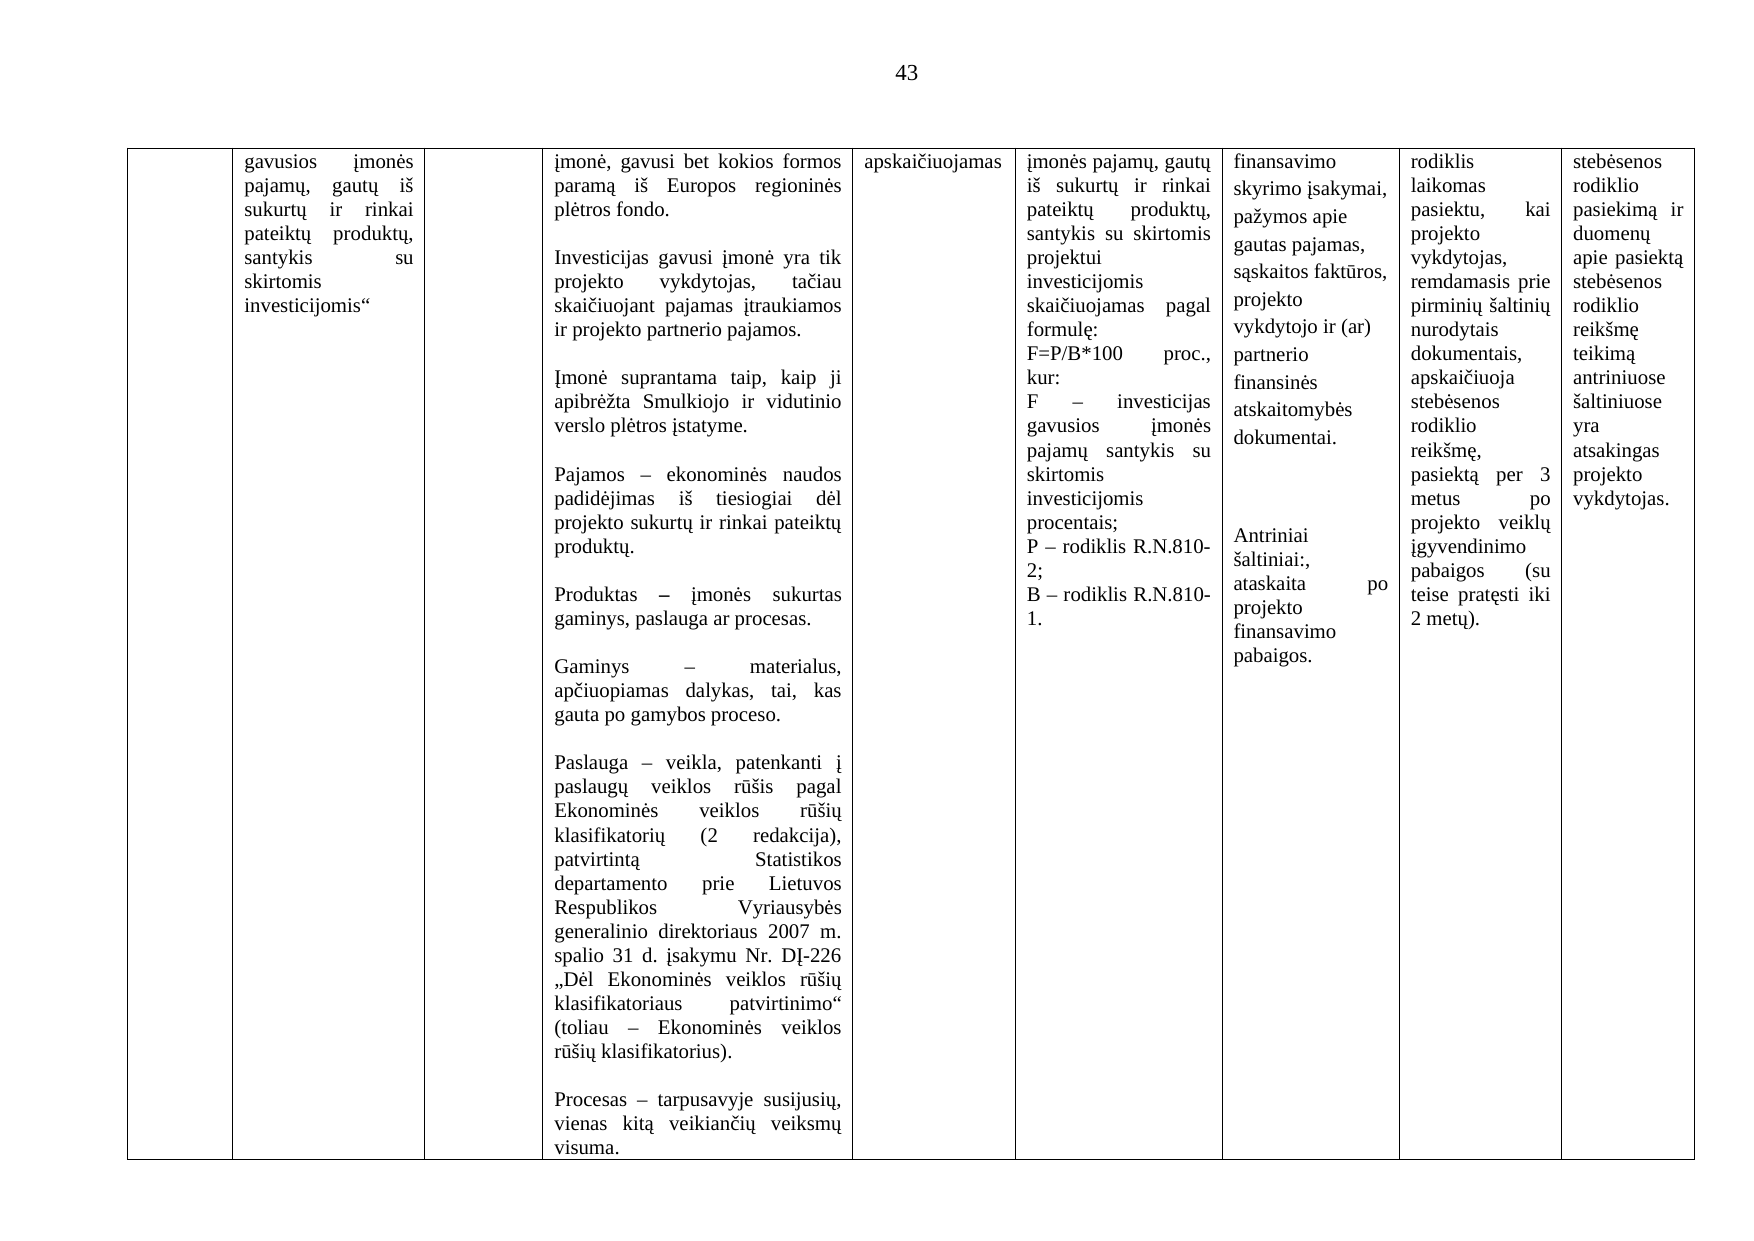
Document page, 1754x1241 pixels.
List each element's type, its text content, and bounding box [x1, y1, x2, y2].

table_cell [425, 149, 542, 1159]
table_cell įmonė, gavusi bet kokios formos paramą iš Europos regioninės plėtros fondo. Investicijas gavusi įmonė yra tik projekto vykdytojas, tačiau skaičiuojant pajamas įtraukiamos ir projekto partnerio pajamos. Įmonė suprantama taip, kaip ji apibrėžta Smulkiojo ir vidutinio verslo plėtros įstatyme. Pajamos – ekonominės naudos padidėjimas iš tiesiogiai dėl projekto sukurtų ir rinkai pateiktų produktų. Produktas – įmonės sukurtas gaminys, paslauga ar procesas. Gaminys – materialus, apčiuopiamas dalykas, tai, kas gauta po gamybos proceso. Paslauga – veikla, patenkanti į paslaugų veiklos rūšis pagal Ekonominės veiklos rūšių klasifikatorių (2 redakcija), patvirtintą Statistikos departamento prie Lietuvos Respublikos Vyriausybės generalinio direktoriaus 2007 m. spalio 31 d. įsakymu Nr. DĮ-226 „Dėl Ekonominės veiklos rūšių klasifikatoriaus patvirtinimo“ (toliau – Ekonominės veiklos rūšių klasifikatorius). Procesas – tarpusavyje susijusių, vienas kitą veikiančių veiksmų visuma. [543, 149, 852, 1159]
table_cell stebėsenos rodiklio pasiekimą ir duomenų apie pasiektą stebėsenos rodiklio reikšmę teikimą antriniuose šaltiniuose yra atsakingas projekto vykdytojas. [1562, 149, 1694, 1159]
table_cell įmonės pajamų, gautų iš sukurtų ir rinkai pateiktų produktų, santykis su skirtomis projektui investicijomis skaičiuojamas pagal formulę: F=P/B*100 proc., kur: F – investicijas gavusios įmonės pajamų santykis su skirtomis investicijomis procentais; P – rodiklis R.N.810-2; B – rodiklis R.N.810-1. [1016, 149, 1222, 1159]
table_cell rodiklis laikomas pasiektu, kai projekto vykdytojas, remdamasis prie pirminių šaltinių nurodytais dokumentais, apskaičiuoja stebėsenos rodiklio reikšmę, pasiektą per 3 metus po projekto veiklų įgyvendinimo pabaigos (su teise pratęsti iki 2 metų). [1400, 149, 1561, 1159]
table_cell gavusios įmonės pajamų, gautų iš sukurtų ir rinkai pateiktų produktų, santykis su skirtomis investicijomis“ [233, 149, 424, 1159]
table_cell finansavimo skyrimo įsakymai, pažymos apie gautas pajamas, sąskaitos faktūros, projekto vykdytojo ir (ar) partnerio finansinės atskaitomybės dokumentai. Antriniai šaltiniai:, ataskaita po projekto finansavimo pabaigos. [1223, 149, 1399, 1159]
table_cell [128, 149, 232, 1159]
table_cell apskaičiuojamas [853, 149, 1015, 1159]
